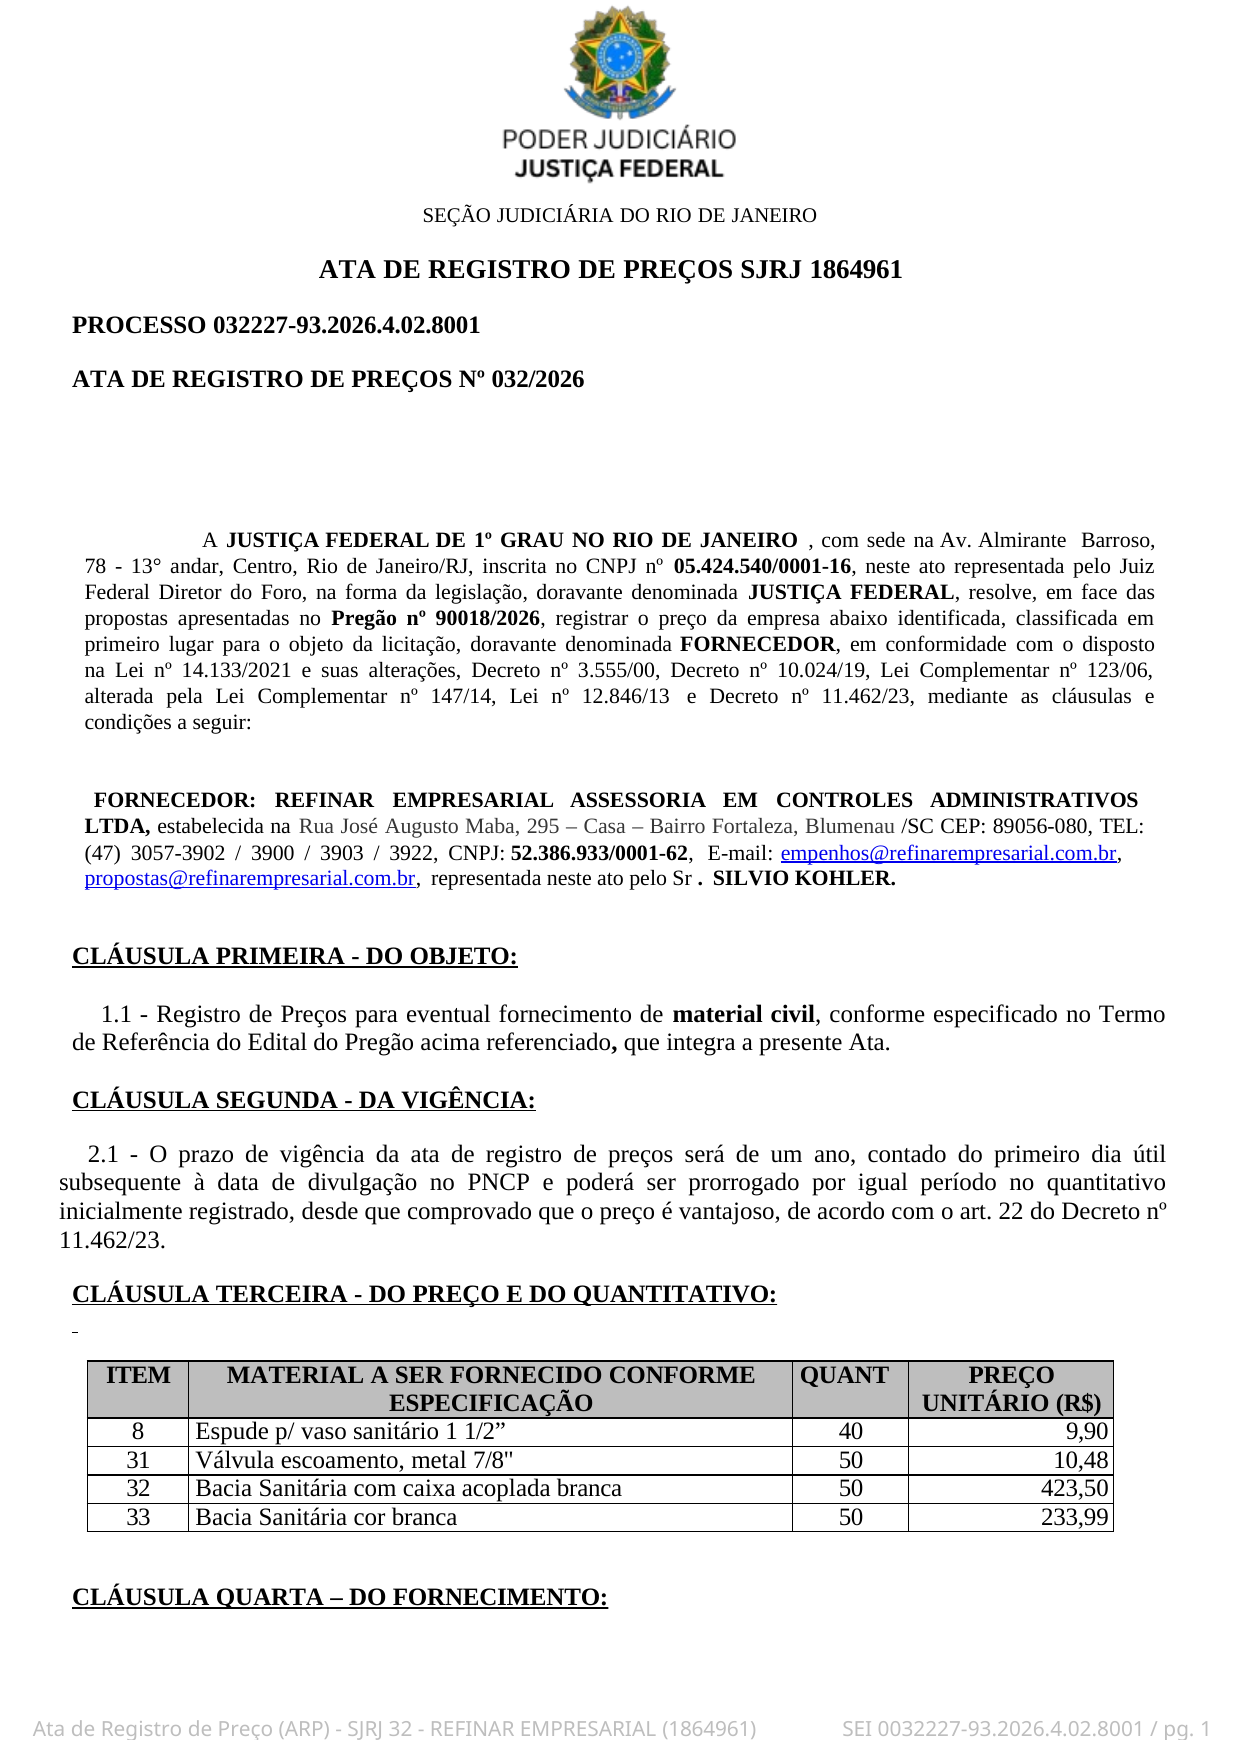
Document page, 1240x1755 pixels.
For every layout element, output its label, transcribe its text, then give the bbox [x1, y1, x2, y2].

table_cell 50 [793, 1476, 908, 1502]
table_header MATERIAL A SER FORNECIDO CONFORME ESPECIFICAÇÃO [189, 1362, 792, 1417]
table_cell 8 [88, 1419, 188, 1446]
table_cell Válvula escoamento, metal 7/8" [189, 1447, 792, 1474]
table_cell 233,99 [909, 1504, 1113, 1531]
subtitle ATA DE REGISTRO DE PREÇOS SJRJ 1864961 [64, 253, 1157, 285]
table_header PREÇO UNITÁRIO (R$) [909, 1362, 1113, 1417]
table_cell 50 [793, 1447, 908, 1474]
text A JUSTIÇA FEDERAL DE 1º GRAU NO RIO DE JANEIRO , com sede na Av. Almirante Barroso, 78 - 13° andar, Centro, Rio de Janeiro/RJ, inscrita no CNPJ nº 05.424.540/0001-16, neste ato representada pelo Juiz Federal Diretor do Foro, na forma da legislação, doravante denominada JUSTIÇA FEDERAL, resolve, em face das propostas apresentadas no Pregão nº 90018/2026, registrar o preço da empresa abaixo identificada, classificada em primeiro lugar para o objeto da licitação, doravante denominada FORNECEDOR, em conformidade com o disposto na Lei nº 14.133/2021 e suas alterações, Decreto nº 3.555/00, Decreto nº 10.024/19, Lei Complementar nº 123/06, alterada pela Lei Complementar nº 147/14, Lei nº 12.846/13 e Decreto nº 11.462/23, mediante as cláusulas e condições a seguir: [84, 527, 1155, 734]
text (47) 3057-3902 / 3900 / 3903 / 3922, CNPJ: 52.386.933/0001-62, E-mail: empenhos@refinarempresarial.com.br, propostas@refinarempresarial.com.br, representada neste ato pelo Sr . SILVIO KOHLER. [84, 839, 1181, 891]
table_cell 9,90 [909, 1419, 1113, 1446]
table_header ITEM [88, 1362, 188, 1417]
text SEÇÃO JUDICIÁRIA DO RIO DE JANEIRO [77, 203, 1163, 227]
subtitle PROCESSO 032227-93.2026.4.02.8001 [72, 311, 1181, 339]
table_cell 32 [88, 1476, 188, 1502]
text FORNECEDOR: REFINAR EMPRESARIAL ASSESSORIA EM CONTROLES ADMINISTRATIVOS [70, 787, 1163, 812]
table_cell 31 [88, 1447, 188, 1474]
text LTDA, estabelecida na Rua José Augusto Maba, 295 – Casa – Bairro Fortaleza, Blumenau /SC CEP: 89056-080, TEL: [84, 813, 1181, 838]
list - O prazo de vigência da ata de registro de preços será de um ano, contado do primeiro dia útil subsequente à data de divulgação no PNCP e poderá ser prorrogado por igual período no quantitativo inicialmente registrado, desde que comprovado que o preço é vantajoso, de acordo com o art. 22 do Decreto nº 11.462/23. [59, 1139, 1167, 1254]
table_header QUANT [793, 1362, 908, 1417]
table_cell 10,48 [909, 1447, 1113, 1474]
table_cell 423,50 [909, 1476, 1113, 1502]
table_cell 50 [793, 1504, 908, 1531]
table_cell 33 [88, 1504, 188, 1531]
subtitle CLÁUSULA QUARTA – DO FORNECIMENTO: [72, 1582, 1181, 1611]
table_cell Espude p/ vaso sanitário 1 1/2” [189, 1419, 792, 1446]
subtitle CLÁUSULA TERCEIRA - DO PREÇO E DO QUANTITATIVO: [72, 1279, 1181, 1308]
table_cell Bacia Sanitária com caixa acoplada branca [189, 1476, 792, 1502]
text ATA DE REGISTRO DE PREÇOS Nº 032/2026 [72, 364, 1181, 393]
subtitle CLÁUSULA SEGUNDA - DA VIGÊNCIA: [72, 1085, 1181, 1114]
table_cell 40 [793, 1419, 908, 1446]
subtitle CLÁUSULA PRIMEIRA - DO OBJETO: [72, 941, 1181, 970]
table_cell Bacia Sanitária cor branca [189, 1504, 792, 1531]
text 1.1 - Registro de Preços para eventual fornecimento de material civil, conforme especificado no Termo de Referência do Edital do Pregão acima referenciado, que integra a presente Ata. [72, 999, 1166, 1056]
